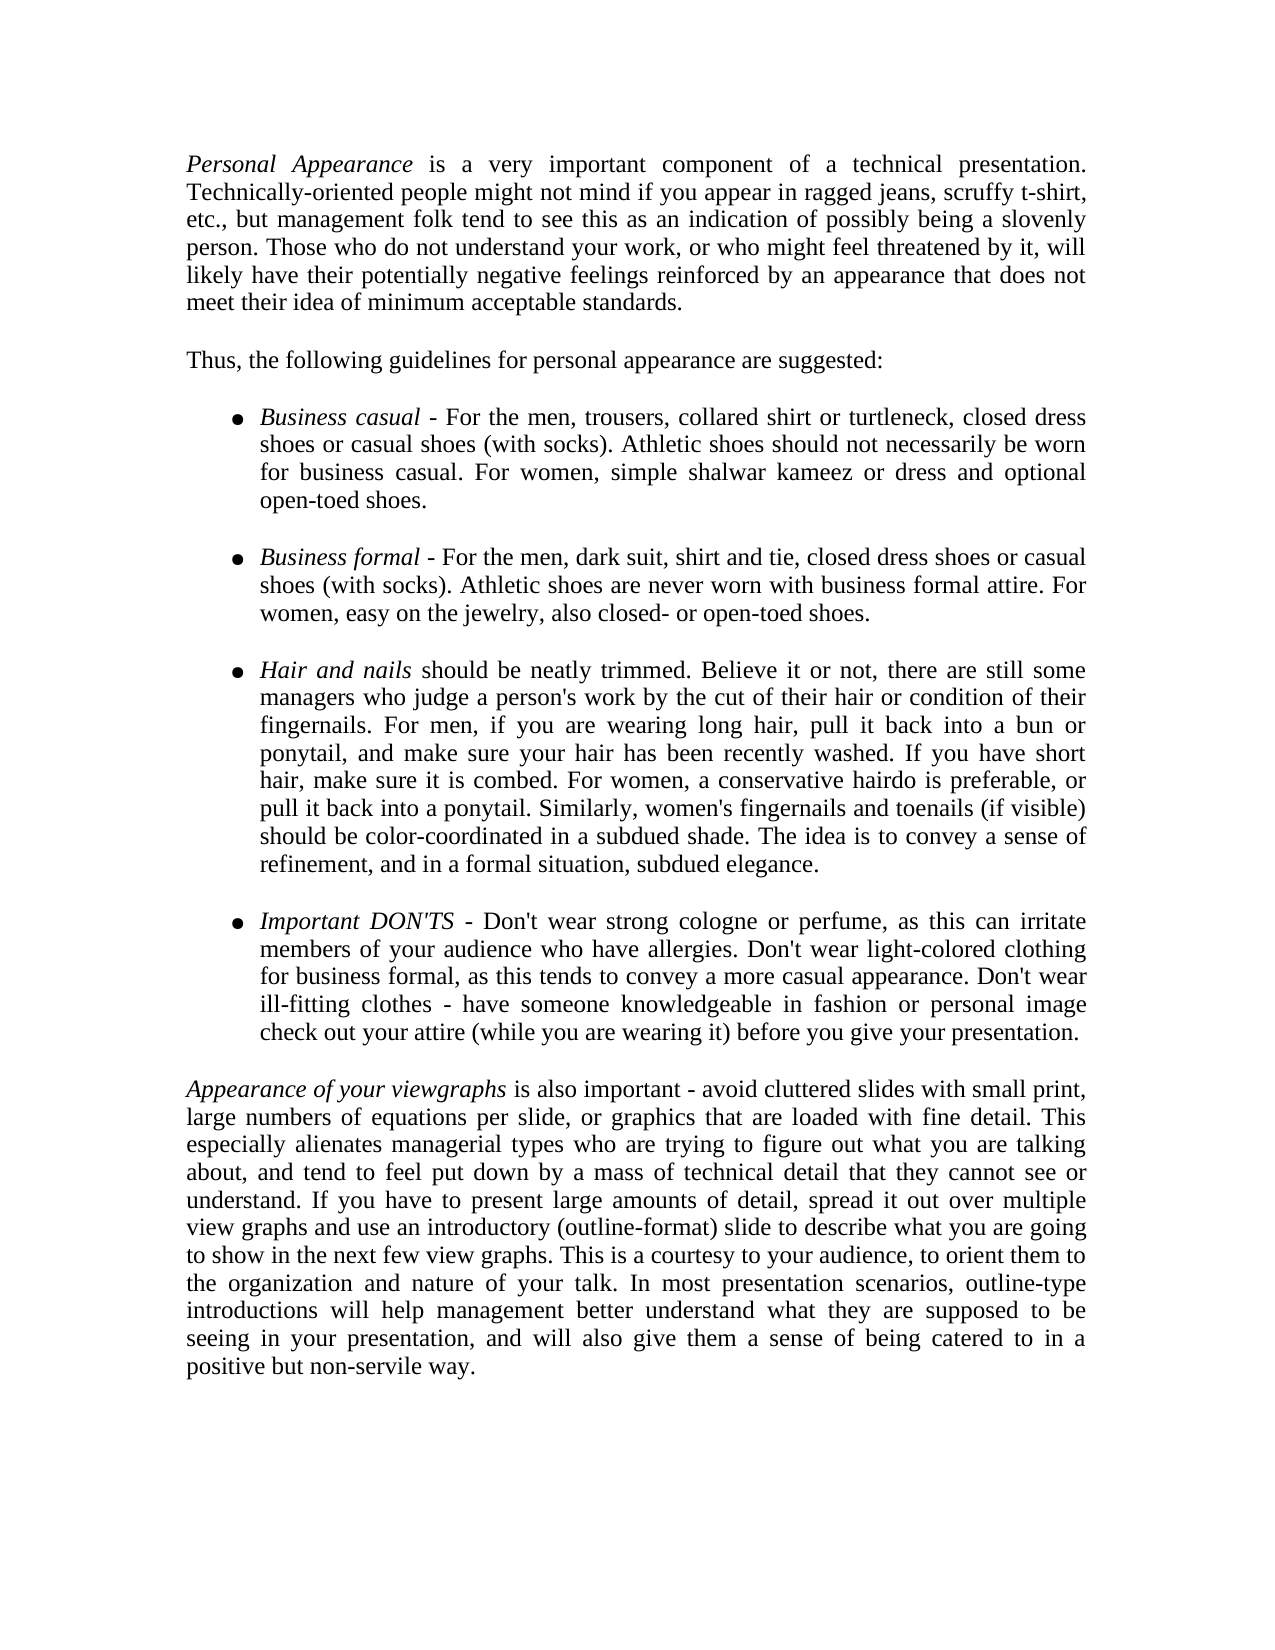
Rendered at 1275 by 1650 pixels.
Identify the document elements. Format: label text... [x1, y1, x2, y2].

text Personal Appearance is a very important component of a technical presentation. Technically-oriented people might not mind if you appear in ragged jeans, scruffy t-shirt, etc., but management folk tend to see this as an indication of possibly being a slovenly person. Those who do not understand your work, or who might feel threatened by it, will likely have their potentially negative feelings reinforced by an appearance that does not meet their idea of minimum acceptable standards. [186, 150, 1087, 316]
list Hair and nails should be neatly trimmed. Believe it or not, there are still some managers who judge a person's work by the cut of their hair or condition of their fingernails. For men, if you are wearing long hair, pull it back into a bun or ponytail, and make sure your hair has been recently washed. If you have short hair, make sure it is combed. For women, a conservative hairdo is preferable, or pull it back into a ponytail. Similarly, women's fingernails and toenails (if visible) should be color-coordinated in a subdued shade. The idea is to convey a sense of refinement, and in a formal situation, subdued elegance. [230, 656, 1087, 877]
text Thus, the following guidelines for personal appearance are suggested: [186, 346, 1087, 373]
list Business formal - For the men, dark suit, shirt and tie, closed dress shoes or casual shoes (with socks). Athletic shoes are never worn with business formal attire. For women, easy on the jewelry, also closed- or open-toed shoes. [230, 543, 1087, 626]
text Appearance of your viewgraphs is also important - avoid cluttered slides with small print, large numbers of equations per slide, or graphics that are loaded with fine detail. This especially alienates managerial types who are trying to figure out what you are talking about, and tend to feel put down by a mass of technical detail that they cannot see or understand. If you have to present large amounts of detail, spread it out over multiple view graphs and use an introductory (outline-format) slide to describe what you are going to show in the next few view graphs. This is a courtesy to your audience, to orient them to the organization and nature of your talk. In most presentation scenarios, outline-type introductions will help management better understand what they are supposed to be seeing in your presentation, and will also give them a sense of being catered to in a positive but non-servile way. [186, 1075, 1087, 1380]
list Important DON'TS - Don't wear strong cologne or perfume, as this can irritate members of your audience who have allergies. Don't wear light-colored clothing for business formal, as this tends to convey a more casual appearance. Don't wear ill-fitting clothes - have someone knowledgeable in fashion or personal image check out your attire (while you are wearing it) before you give your presentation. [230, 907, 1087, 1046]
list Business casual - For the men, trousers, collared shirt or turtleneck, closed dress shoes or casual shoes (with socks). Athletic shoes should not necessarily be worn for business casual. For women, simple shalwar kameez or dress and optional open-toed shoes. [230, 403, 1087, 514]
